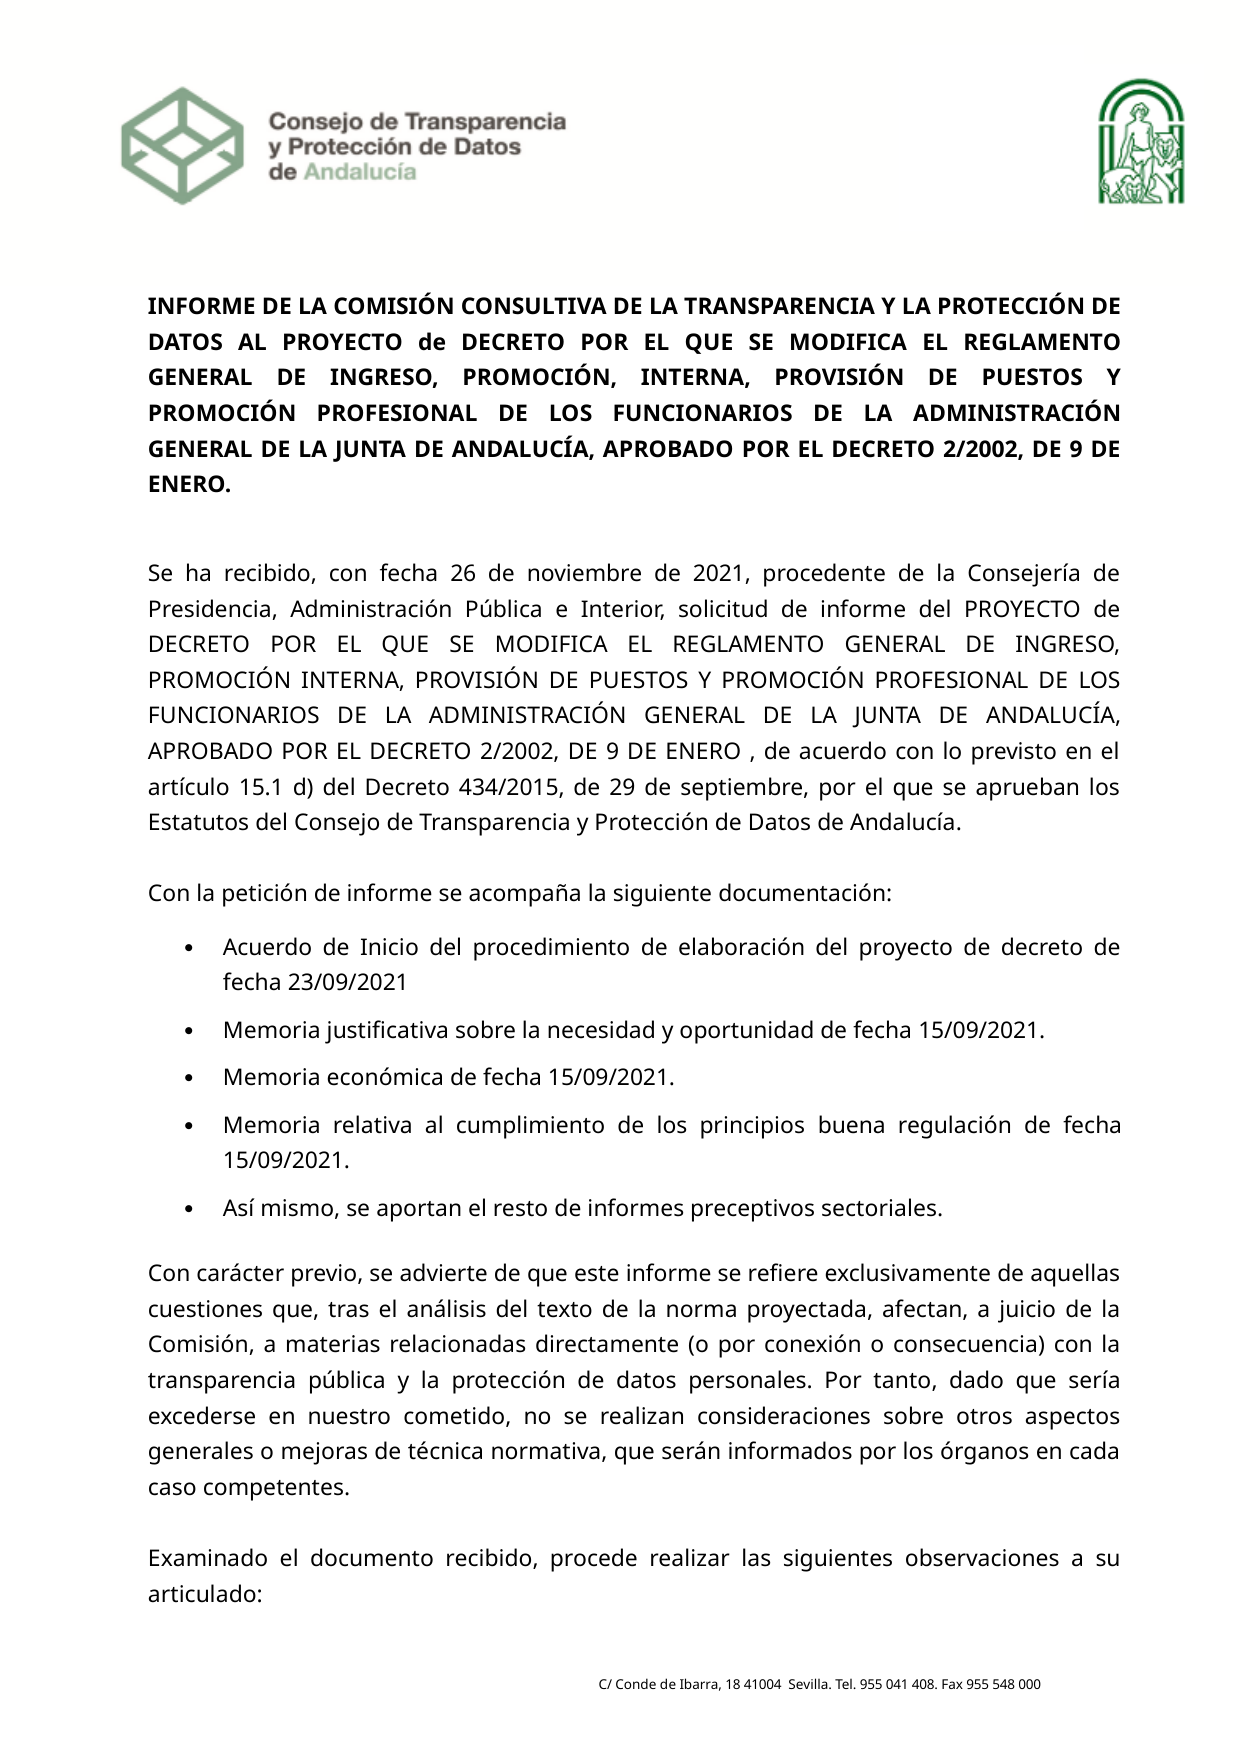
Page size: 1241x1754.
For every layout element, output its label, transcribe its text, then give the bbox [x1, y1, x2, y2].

text INFORME DE LA COMISIÓN CONSULTIVA DE LA TRANSPARENCIA Y LA PROTECCIÓN DE DATOS AL PROYECTO de DECRETO POR EL QUE SE MODIFICA EL REGLAMENTO GENERAL DE INGRESO, PROMOCIÓN, INTERNA, PROVISIÓN DE PUESTOS Y PROMOCIÓN PROFESIONAL DE LOS FUNCIONARIOS DE LA ADMINISTRACIÓN GENERAL DE LA JUNTA DE ANDALUCÍA, APROBADO POR EL DECRETO 2/2002, DE 9 DE ENERO. [148, 286, 1122, 499]
text Con la petición de informe se acompaña la siguiente documentación: [148, 877, 1122, 908]
list Memoria económica de fecha 15/09/2021. [185, 1061, 1122, 1092]
list Memoria justificativa sobre la necesidad y oportunidad de fecha 15/09/2021. [185, 1014, 1122, 1045]
list Memoria relativa al cumplimiento de los principios buena regulación de fecha 15/09/2021. [185, 1109, 1122, 1175]
text Examinado el documento recibido, procede realizar las siguientes observaciones a su articulado: [148, 1542, 1122, 1608]
text Con carácter previo, se advierte de que este informe se refiere exclusivamente de aquellas cuestiones que, tras el análisis del texto de la norma proyectada, afectan, a juicio de la Comisión, a materias relacionadas directamente (o por conexión o consecuencia) con la transparencia pública y la protección de datos personales. Por tanto, dado que sería excederse en nuestro cometido, no se realizan consideraciones sobre otros aspectos generales o mejoras de técnica normativa, que serán informados por los órganos en cada caso competentes. [148, 1257, 1122, 1502]
text Se ha recibido, con fecha 26 de noviembre de 2021, procedente de la Consejería de Presidencia, Administración Pública e Interior, solicitud de informe del PROYECTO de DECRETO POR EL QUE SE MODIFICA EL REGLAMENTO GENERAL DE INGRESO, PROMOCIÓN INTERNA, PROVISIÓN DE PUESTOS Y PROMOCIÓN PROFESIONAL DE LOS FUNCIONARIOS DE LA ADMINISTRACIÓN GENERAL DE LA JUNTA DE ANDALUCÍA, APROBADO POR EL DECRETO 2/2002, DE 9 DE ENERO , de acuerdo con lo previsto en el artículo 15.1 d) del Decreto 434/2015, de 29 de septiembre, por el que se aprueban los Estatutos del Consejo de Transparencia y Protección de Datos de Andalucía. [148, 557, 1122, 837]
list Acuerdo de Inicio del procedimiento de elaboración del proyecto de decreto de fecha 23/09/2021 [185, 931, 1122, 997]
list Así mismo, se aportan el resto de informes preceptivos sectoriales. [185, 1192, 1122, 1223]
